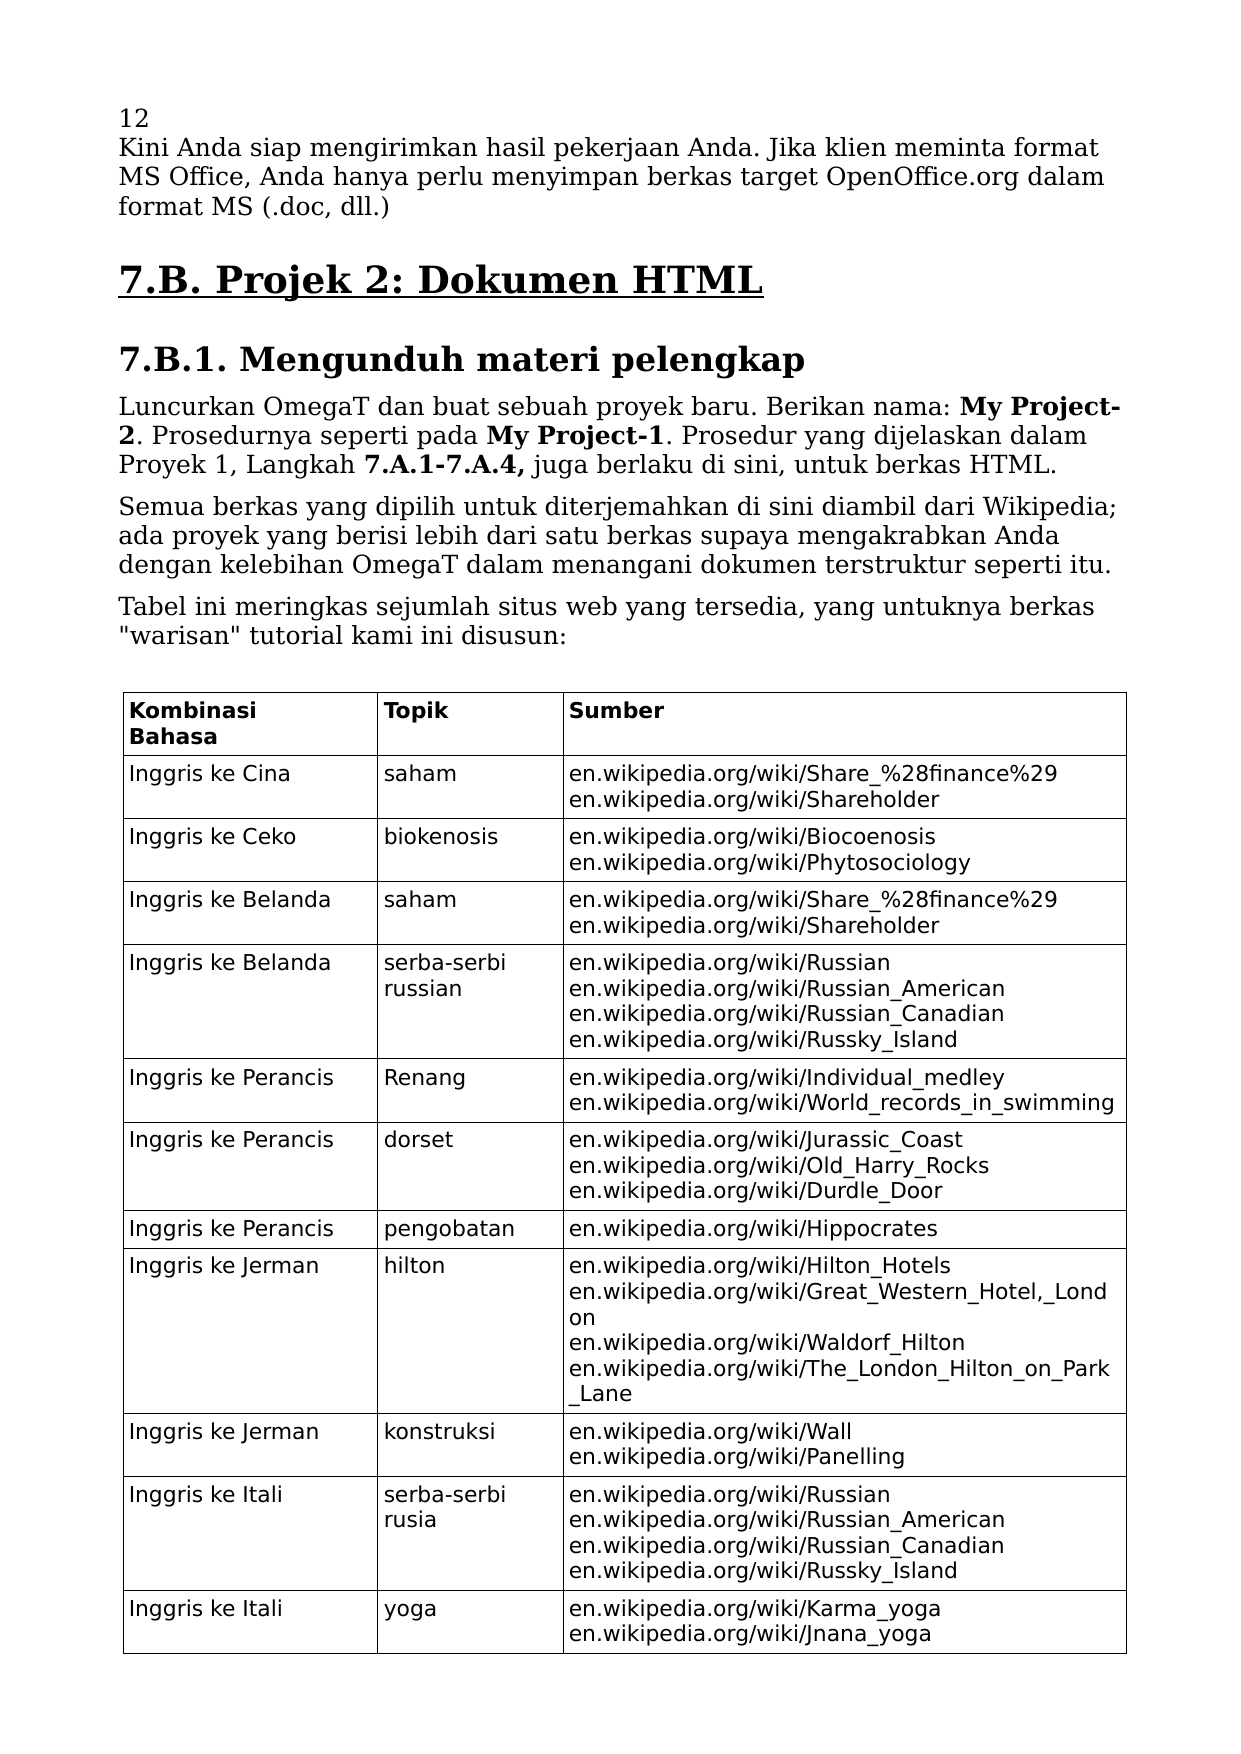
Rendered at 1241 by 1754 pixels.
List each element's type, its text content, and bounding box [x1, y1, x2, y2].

table_cell Inggris ke Belanda [124, 945, 377, 1058]
table_header Kombinasi Bahasa [124, 693, 377, 755]
table_cell en.wikipedia.org/wiki/Russian en.wikipedia.org/wiki/Russian_American en.wikipedia.org/wiki/Russian_Canadian en.wikipedia.org/wiki/Russky_Island [564, 1477, 1126, 1589]
table_header Sumber [564, 693, 1126, 755]
text Kini Anda siap mengirimkan hasil pekerjaan Anda. Jika klien meminta format MS Office, Anda hanya perlu menyimpan berkas target OpenOffice.org dalam format MS (.doc, dll.) [118, 133, 1122, 221]
table_cell yoga [378, 1591, 563, 1653]
table_cell Inggris ke Itali [124, 1477, 377, 1589]
table_cell serba-serbi rusia [378, 1477, 563, 1589]
table_cell Inggris ke Perancis [124, 1123, 377, 1210]
text Luncurkan OmegaT dan buat sebuah proyek baru. Berikan nama: My Project-2. Prosedurnya seperti pada My Project-1. Prosedur yang dijelaskan dalam Proyek 1, Langkah 7.A.1-7.A.4, juga berlaku di sini, untuk berkas HTML. [118, 392, 1122, 480]
table_cell en.wikipedia.org/wiki/Hilton_Hotels en.wikipedia.org/wiki/Great_Western_Hotel,_London en.wikipedia.org/wiki/Waldorf_Hilton en.wikipedia.org/wiki/The_London_Hilton_on_Park_Lane [564, 1249, 1126, 1412]
table_cell biokenosis [378, 819, 563, 881]
subtitle 7.B. Projek 2: Dokumen HTML [118, 258, 1122, 302]
table_cell en.wikipedia.org/wiki/Share_%28finance%29 en.wikipedia.org/wiki/Shareholder [564, 756, 1126, 818]
table_cell Inggris ke Itali [124, 1591, 377, 1653]
table_cell en.wikipedia.org/wiki/Karma_yoga en.wikipedia.org/wiki/Jnana_yoga [564, 1591, 1126, 1653]
table_cell en.wikipedia.org/wiki/Wall en.wikipedia.org/wiki/Panelling [564, 1414, 1126, 1476]
table_cell saham [378, 882, 563, 944]
table_cell Inggris ke Ceko [124, 819, 377, 881]
table_cell Inggris ke Perancis [124, 1211, 377, 1247]
subtitle 7.B.1. Mengunduh materi pelengkap [118, 340, 1122, 379]
table_cell dorset [378, 1123, 563, 1210]
table_header Topik [378, 693, 563, 755]
table_cell en.wikipedia.org/wiki/Russian en.wikipedia.org/wiki/Russian_American en.wikipedia.org/wiki/Russian_Canadian en.wikipedia.org/wiki/Russky_Island [564, 945, 1126, 1058]
text Tabel ini meringkas sejumlah situs web yang tersedia, yang untuknya berkas "warisan" tutorial kami ini disusun: [118, 592, 1122, 680]
table_cell en.wikipedia.org/wiki/Individual_medley en.wikipedia.org/wiki/World_records_in_swimming [564, 1059, 1126, 1121]
table_cell Renang [378, 1059, 563, 1121]
table_cell pengobatan [378, 1211, 563, 1247]
table_cell Inggris ke Jerman [124, 1414, 377, 1476]
table_cell saham [378, 756, 563, 818]
table_cell hilton [378, 1249, 563, 1412]
table_cell serba-serbi russian [378, 945, 563, 1058]
table_cell Inggris ke Belanda [124, 882, 377, 944]
text Semua berkas yang dipilih untuk diterjemahkan di sini diambil dari Wikipedia; ada proyek yang berisi lebih dari satu berkas supaya mengakrabkan Anda dengan kelebihan OmegaT dalam menangani dokumen terstruktur seperti itu. [118, 492, 1122, 580]
table_cell en.wikipedia.org/wiki/Share_%28finance%29 en.wikipedia.org/wiki/Shareholder [564, 882, 1126, 944]
table_cell en.wikipedia.org/wiki/Jurassic_Coast en.wikipedia.org/wiki/Old_Harry_Rocks en.wikipedia.org/wiki/Durdle_Door [564, 1123, 1126, 1210]
table_cell Inggris ke Perancis [124, 1059, 377, 1121]
table_cell en.wikipedia.org/wiki/Biocoenosis en.wikipedia.org/wiki/Phytosociology [564, 819, 1126, 881]
table_cell en.wikipedia.org/wiki/Hippocrates [564, 1211, 1126, 1247]
table_cell Inggris ke Cina [124, 756, 377, 818]
table_cell konstruksi [378, 1414, 563, 1476]
table_cell Inggris ke Jerman [124, 1249, 377, 1412]
